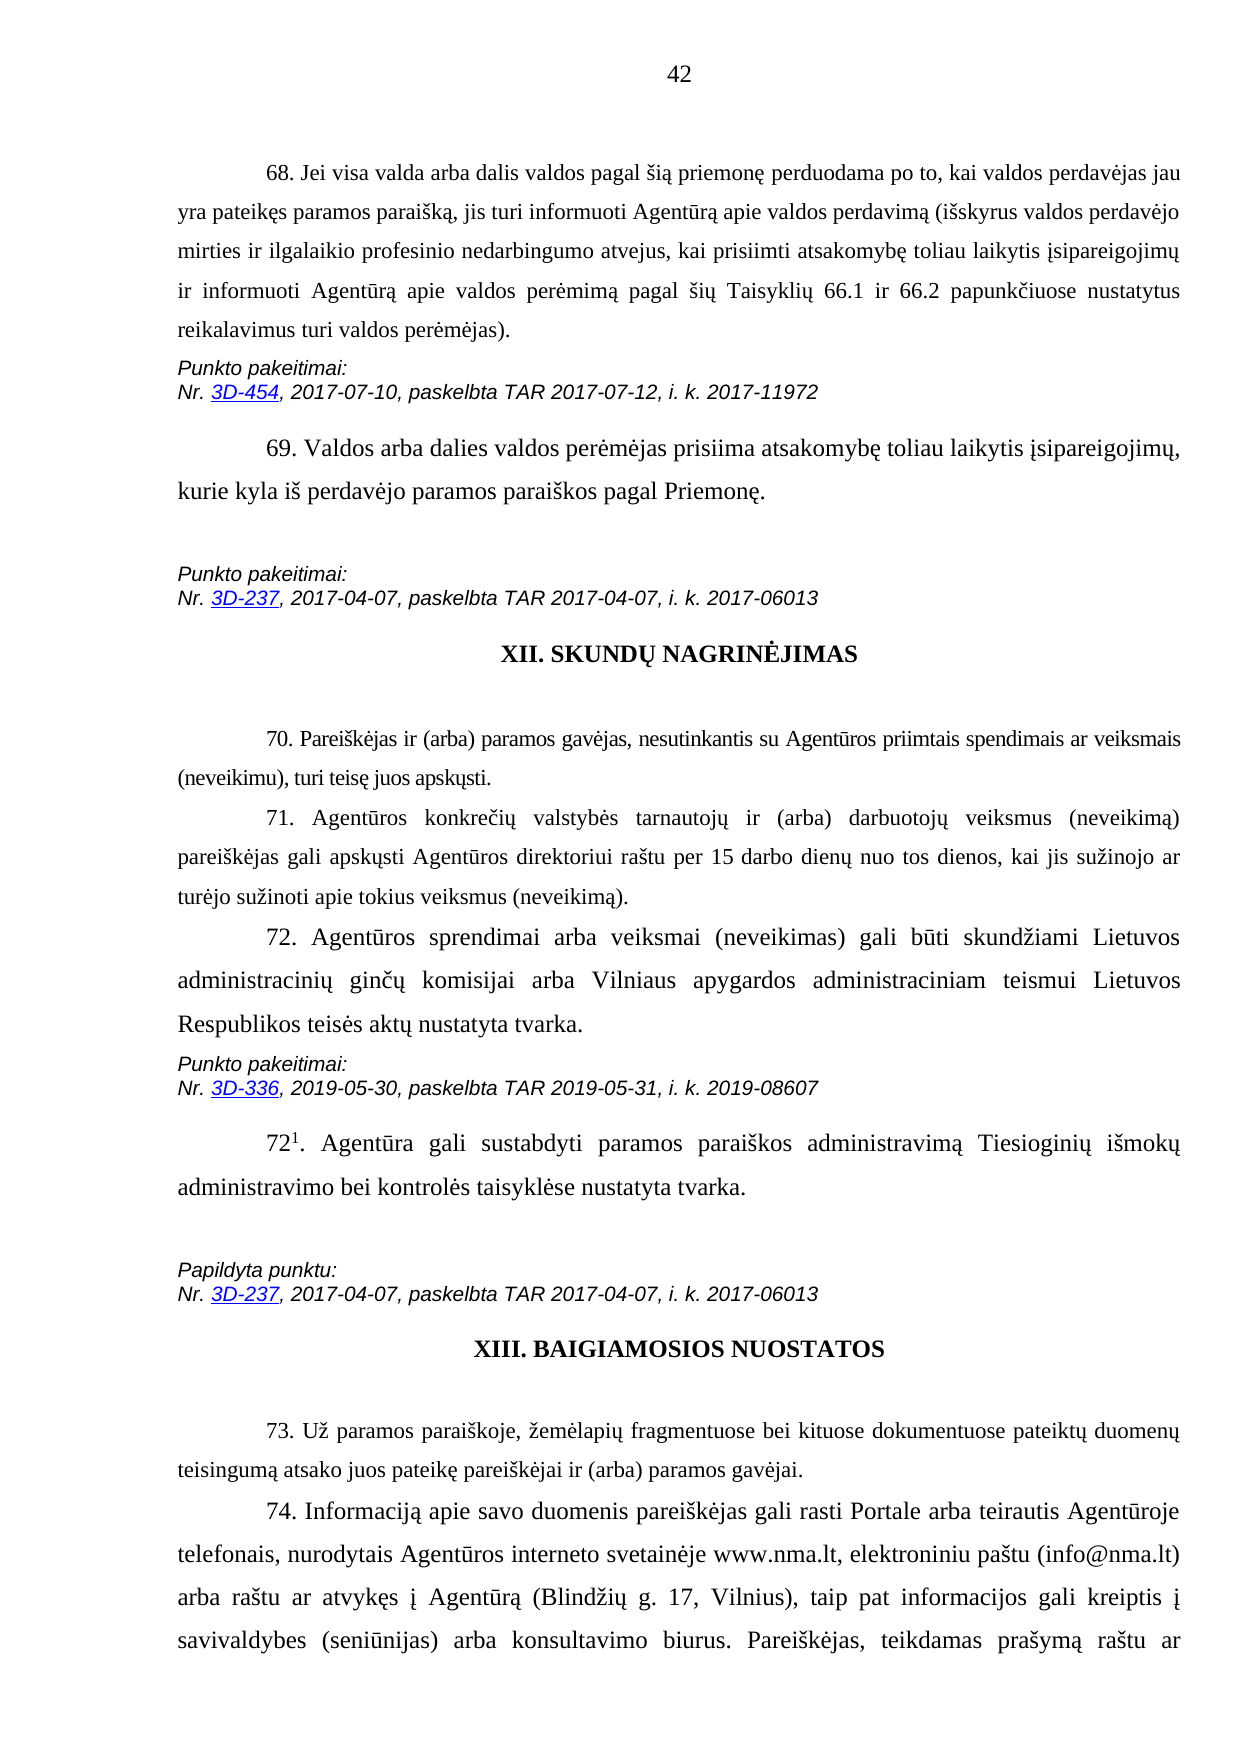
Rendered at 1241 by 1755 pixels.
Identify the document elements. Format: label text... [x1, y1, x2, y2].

text 70. Pareiškėjas ir (arba) paramos gavėjas, nesutinkantis su Agentūros priimtais spendimais ar veiksmais (neveikimu), turi teisę juos apskųsti. [177, 725, 1181, 791]
text Nr. 3D-454, 2017-07-10, paskelbta TAR 2017-07-12, i. k. 2017-11972 [177, 380, 1181, 404]
text Punkto pakeitimai: [177, 1052, 1181, 1076]
text 72. Agentūros sprendimai arba veiksmai (neveikimas) gali būti skundžiami Lietuvos administracinių ginčų komisijai arba Vilniaus apygardos administraciniam teismui Lietuvos Respublikos teisės aktų nustatyta tvarka. [177, 922, 1181, 1037]
text Papildyta punktu: [177, 1258, 1181, 1282]
text 71. Agentūros konkrečių valstybės tarnautojų ir (arba) darbuotojų veiksmus (neveikimą) pareiškėjas gali apskųsti Agentūros direktoriui raštu per 15 darbo dienų nuo tos dienos, kai jis sužinojo ar turėjo sužinoti apie tokius veiksmus (neveikimą). [177, 804, 1181, 909]
text 74. Informaciją apie savo duomenis pareiškėjas gali rasti Portale arba teirautis Agentūroje telefonais, nurodytais Agentūros interneto svetainėje www.nma.lt, elektroniniu paštu (info@nma.lt) arba raštu ar atvykęs į Agentūrą (Blindžių g. 17, Vilnius), taip pat informacijos gali kreiptis į savivaldybes (seniūnijas) arba konsultavimo biurus. Pareiškėjas, teikdamas prašymą raštu ar [177, 1496, 1181, 1654]
text Punkto pakeitimai: [177, 562, 1181, 586]
text Nr. 3D-237, 2017-04-07, paskelbta TAR 2017-04-07, i. k. 2017-06013 [177, 586, 1181, 610]
text 721. Agentūra gali sustabdyti paramos paraiškos administravimą Tiesioginių išmokų administravimo bei kontrolės taisyklėse nustatyta tvarka. [177, 1128, 1181, 1200]
text Punkto pakeitimai: [177, 356, 1181, 380]
text XIII. BAIGIAMOSIOS NUOSTATOS [177, 1334, 1181, 1363]
text 73. Už paramos paraiškoje, žemėlapių fragmentuose bei kituose dokumentuose pateiktų duomenų teisingumą atsako juos pateikę pareiškėjai ir (arba) paramos gavėjai. [177, 1417, 1181, 1483]
text Nr. 3D-336, 2019-05-30, paskelbta TAR 2019-05-31, i. k. 2019-08607 [177, 1076, 1181, 1100]
text XII. Skundų nagrinėjimas [177, 639, 1181, 667]
text 69. Valdos arba dalies valdos perėmėjas prisiima atsakomybę toliau laikytis įsipareigojimų, kurie kyla iš perdavėjo paramos paraiškos pagal Priemonę. [177, 433, 1181, 504]
text 68. Jei visa valda arba dalis valdos pagal šią priemonę perduodama po to, kai valdos perdavėjas jau yra pateikęs paramos paraišką, jis turi informuoti Agentūrą apie valdos perdavimą (išskyrus valdos perdavėjo mirties ir ilgalaikio profesinio nedarbingumo atvejus, kai prisiimti atsakomybę toliau laikytis įsipareigojimų ir informuoti Agentūrą apie valdos perėmimą pagal šių Taisyklių 66.1 ir 66.2 papunkčiuose nustatytus reikalavimus turi valdos perėmėjas). [177, 159, 1181, 343]
text Nr. 3D-237, 2017-04-07, paskelbta TAR 2017-04-07, i. k. 2017-06013 [177, 1282, 1181, 1306]
